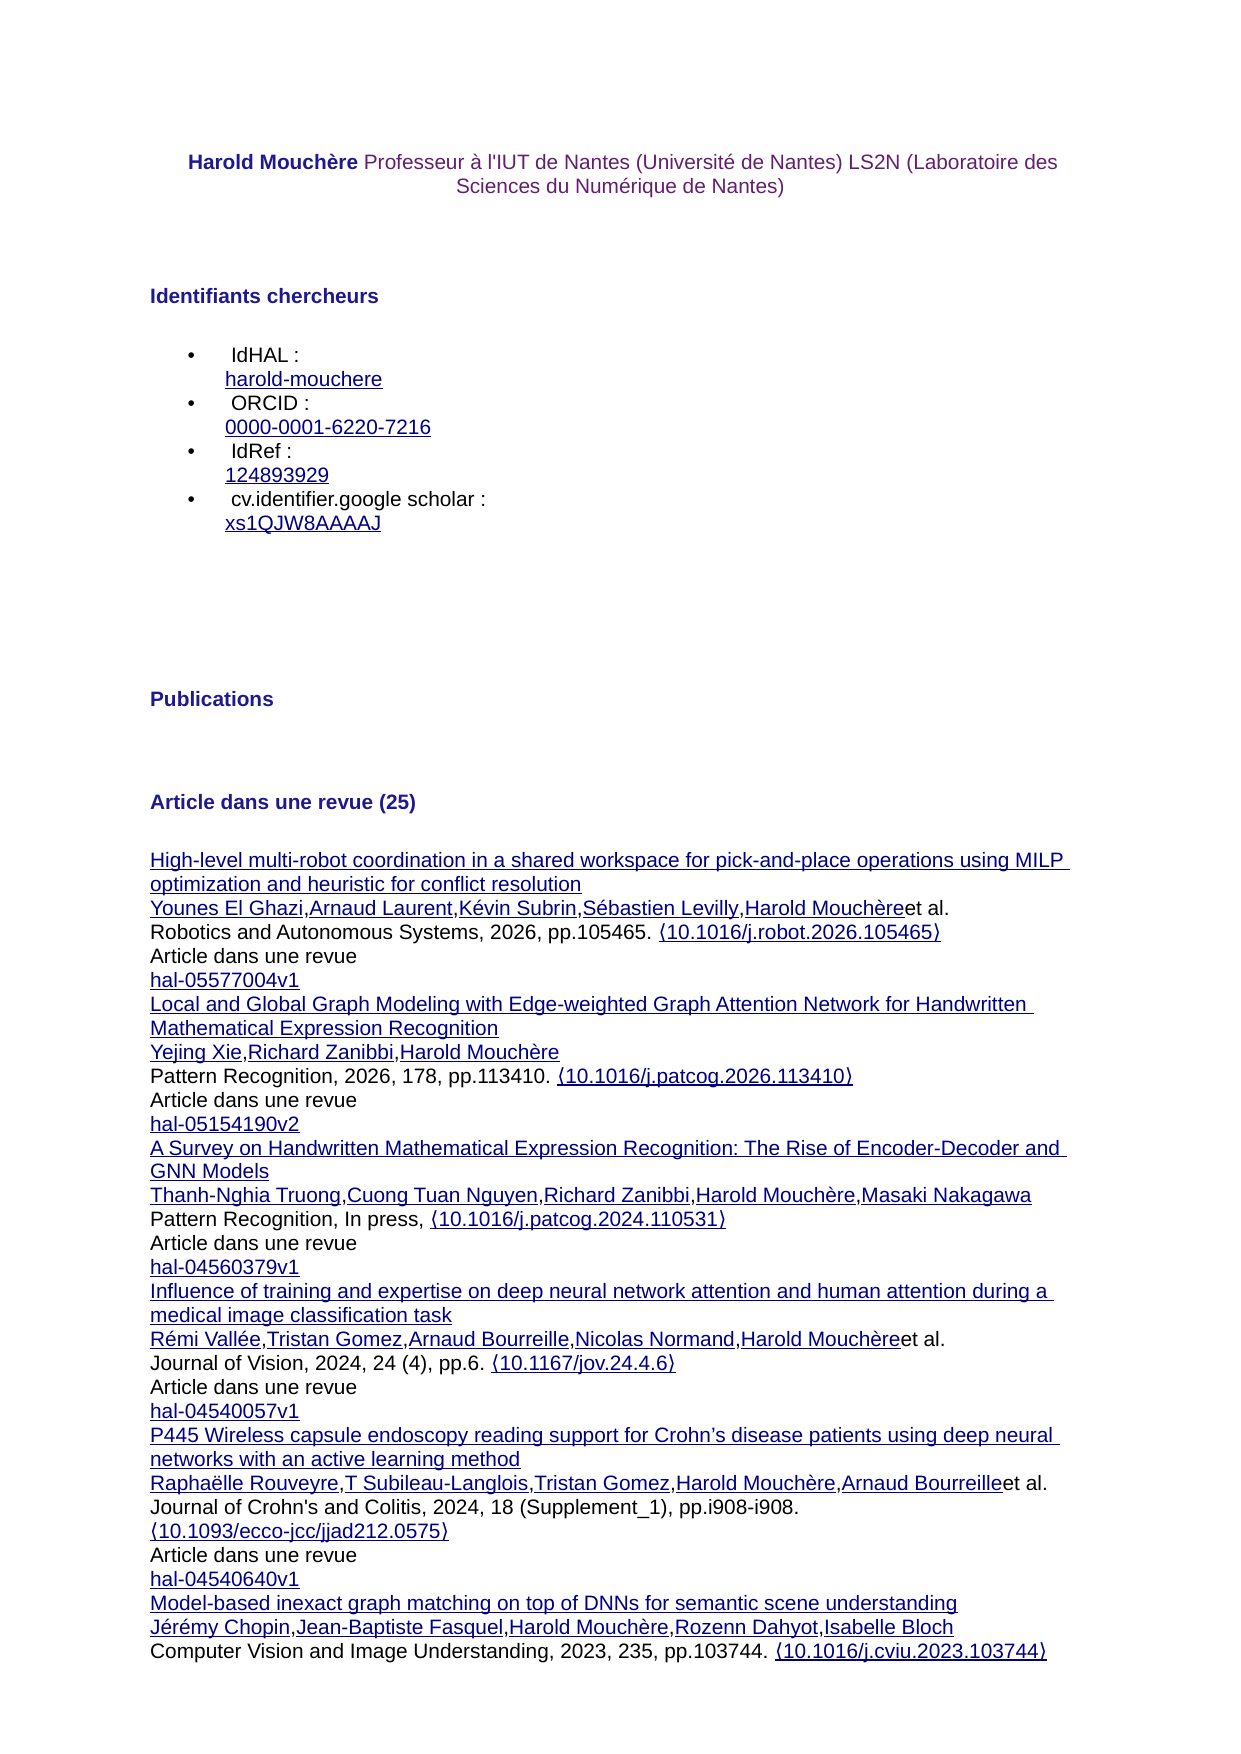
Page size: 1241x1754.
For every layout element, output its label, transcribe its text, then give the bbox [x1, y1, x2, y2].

subtitle Publications [150, 686, 1090, 710]
list IdHAL : [187, 343, 1090, 367]
table_cell Influence of training and expertise on deep neural network attention and human attention during a medical image classification task Rémi Vallée,Tristan Gomez,Arnaud Bourreille,Nicolas Normand,Harold Mouchèreet al. Journal of Vision, 2024, 24 (4), pp.6. ⟨10.1167/jov.24.4.6⟩ Article dans une revue hal-04540057v1 [150, 1279, 1090, 1423]
subtitle Article dans une revue (25) [150, 789, 1090, 813]
list IdRef : [187, 438, 1090, 462]
subtitle Identifiants chercheurs [150, 284, 1090, 308]
subtitle Harold Mouchère Professeur à l'IUT de Nantes (Université de Nantes) LS2N (Laboratoire des Sciences du Numérique de Nantes) [150, 150, 1090, 198]
table_cell P445 Wireless capsule endoscopy reading support for Crohn’s disease patients using deep neural networks with an active learning method Raphaëlle Rouveyre,T Subileau-Langlois,Tristan Gomez,Harold Mouchère,Arnaud Bourreilleet al. Journal of Crohn's and Colitis, 2024, 18 (Supplement_1), pp.i908-i908. ⟨10.1093/ecco-jcc/jjad212.0575⟩ Article dans une revue hal-04540640v1 [150, 1423, 1090, 1591]
list xs1QJW8AAAAJ [187, 510, 1090, 534]
list 0000-0001-6220-7216 [187, 414, 1090, 438]
list 124893929 [187, 462, 1090, 486]
list harold-mouchere [187, 367, 1090, 391]
table_cell A Survey on Handwritten Mathematical Expression Recognition: The Rise of Encoder-Decoder and GNN Models Thanh-Nghia Truong,Cuong Tuan Nguyen,Richard Zanibbi,Harold Mouchère,Masaki Nakagawa Pattern Recognition, In press, ⟨10.1016/j.patcog.2024.110531⟩ Article dans une revue hal-04560379v1 [150, 1135, 1090, 1279]
list ORCID : [187, 391, 1090, 414]
table_cell Model-based inexact graph matching on top of DNNs for semantic scene understanding Jérémy Chopin,Jean-Baptiste Fasquel,Harold Mouchère,Rozenn Dahyot,Isabelle Bloch Computer Vision and Image Understanding, 2023, 235, pp.103744. ⟨10.1016/j.cviu.2023.103744⟩ [150, 1591, 1090, 1662]
table_cell Local and Global Graph Modeling with Edge-weighted Graph Attention Network for Handwritten Mathematical Expression Recognition Yejing Xie,Richard Zanibbi,Harold Mouchère Pattern Recognition, 2026, 178, pp.113410. ⟨10.1016/j.patcog.2026.113410⟩ Article dans une revue hal-05154190v2 [150, 992, 1090, 1135]
list cv.identifier.google scholar : [187, 486, 1090, 510]
table_header High-level multi-robot coordination in a shared workspace for pick-and-place operations using MILP optimization and heuristic for conflict resolution Younes El Ghazi,Arnaud Laurent,Kévin Subrin,Sébastien Levilly,Harold Mouchèreet al. Robotics and Autonomous Systems, 2026, pp.105465. ⟨10.1016/j.robot.2026.105465⟩ Article dans une revue hal-05577004v1 [150, 848, 1090, 992]
